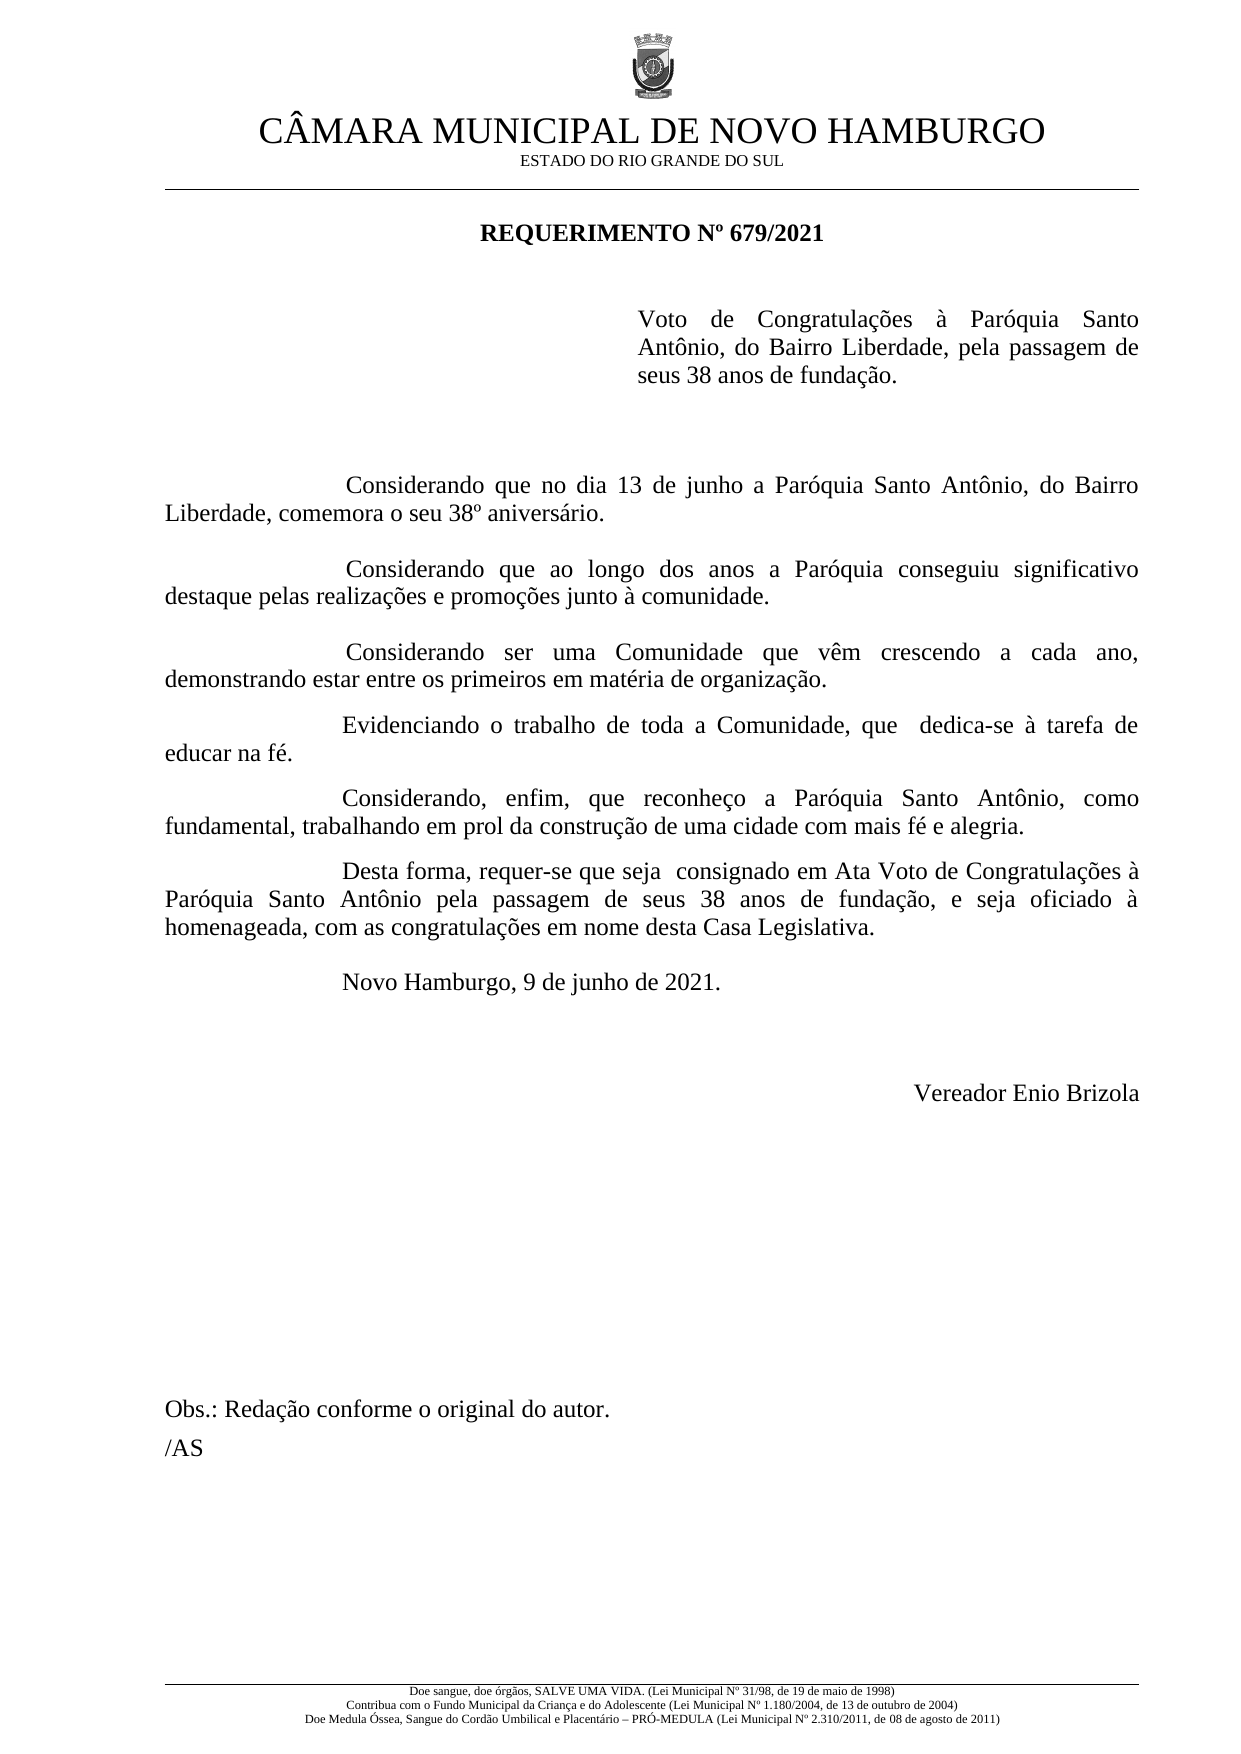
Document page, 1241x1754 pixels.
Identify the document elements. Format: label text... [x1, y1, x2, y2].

text Voto de Congratulações à Paróquia Santo Antônio, do Bairro Liberdade, pela passagem de seus 38 anos de fundação. [637, 305, 1139, 388]
text Obs.: Redação conforme o original do autor. [164, 1395, 1139, 1422]
text Novo Hamburgo, 9 de junho de 2021. [342, 968, 1139, 996]
text Desta forma, requer-se que seja consignado em Ata Voto de Congratulações à Paróquia Santo Antônio pela passagem de seus 38 anos de fundação, e seja oficiado à homenageada, com as congratulações em nome desta Casa Legislativa. [164, 857, 1139, 940]
text Considerando, enfim, que reconheço a Paróquia Santo Antônio, como fundamental, trabalhando em prol da construção de uma cidade com mais fé e alegria. [164, 784, 1139, 839]
text Evidenciando o trabalho de toda a Comunidade, que dedica-se à tarefa de educar na fé. [164, 711, 1139, 766]
text Considerando que ao longo dos anos a Paróquia conseguiu significativo destaque pelas realizações e promoções junto à comunidade. [164, 555, 1139, 610]
text REQUERIMENTO Nº 679/2021 [164, 219, 1139, 247]
text /AS [164, 1434, 1139, 1462]
text Considerando que no dia 13 de junho a Paróquia Santo Antônio, do Bairro Liberdade, comemora o seu 38º aniversário. [164, 472, 1139, 527]
text Vereador Enio Brizola [164, 1079, 1139, 1107]
text Considerando ser uma Comunidade que vêm crescendo a cada ano, demonstrando estar entre os primeiros em matéria de organização. [164, 638, 1139, 693]
